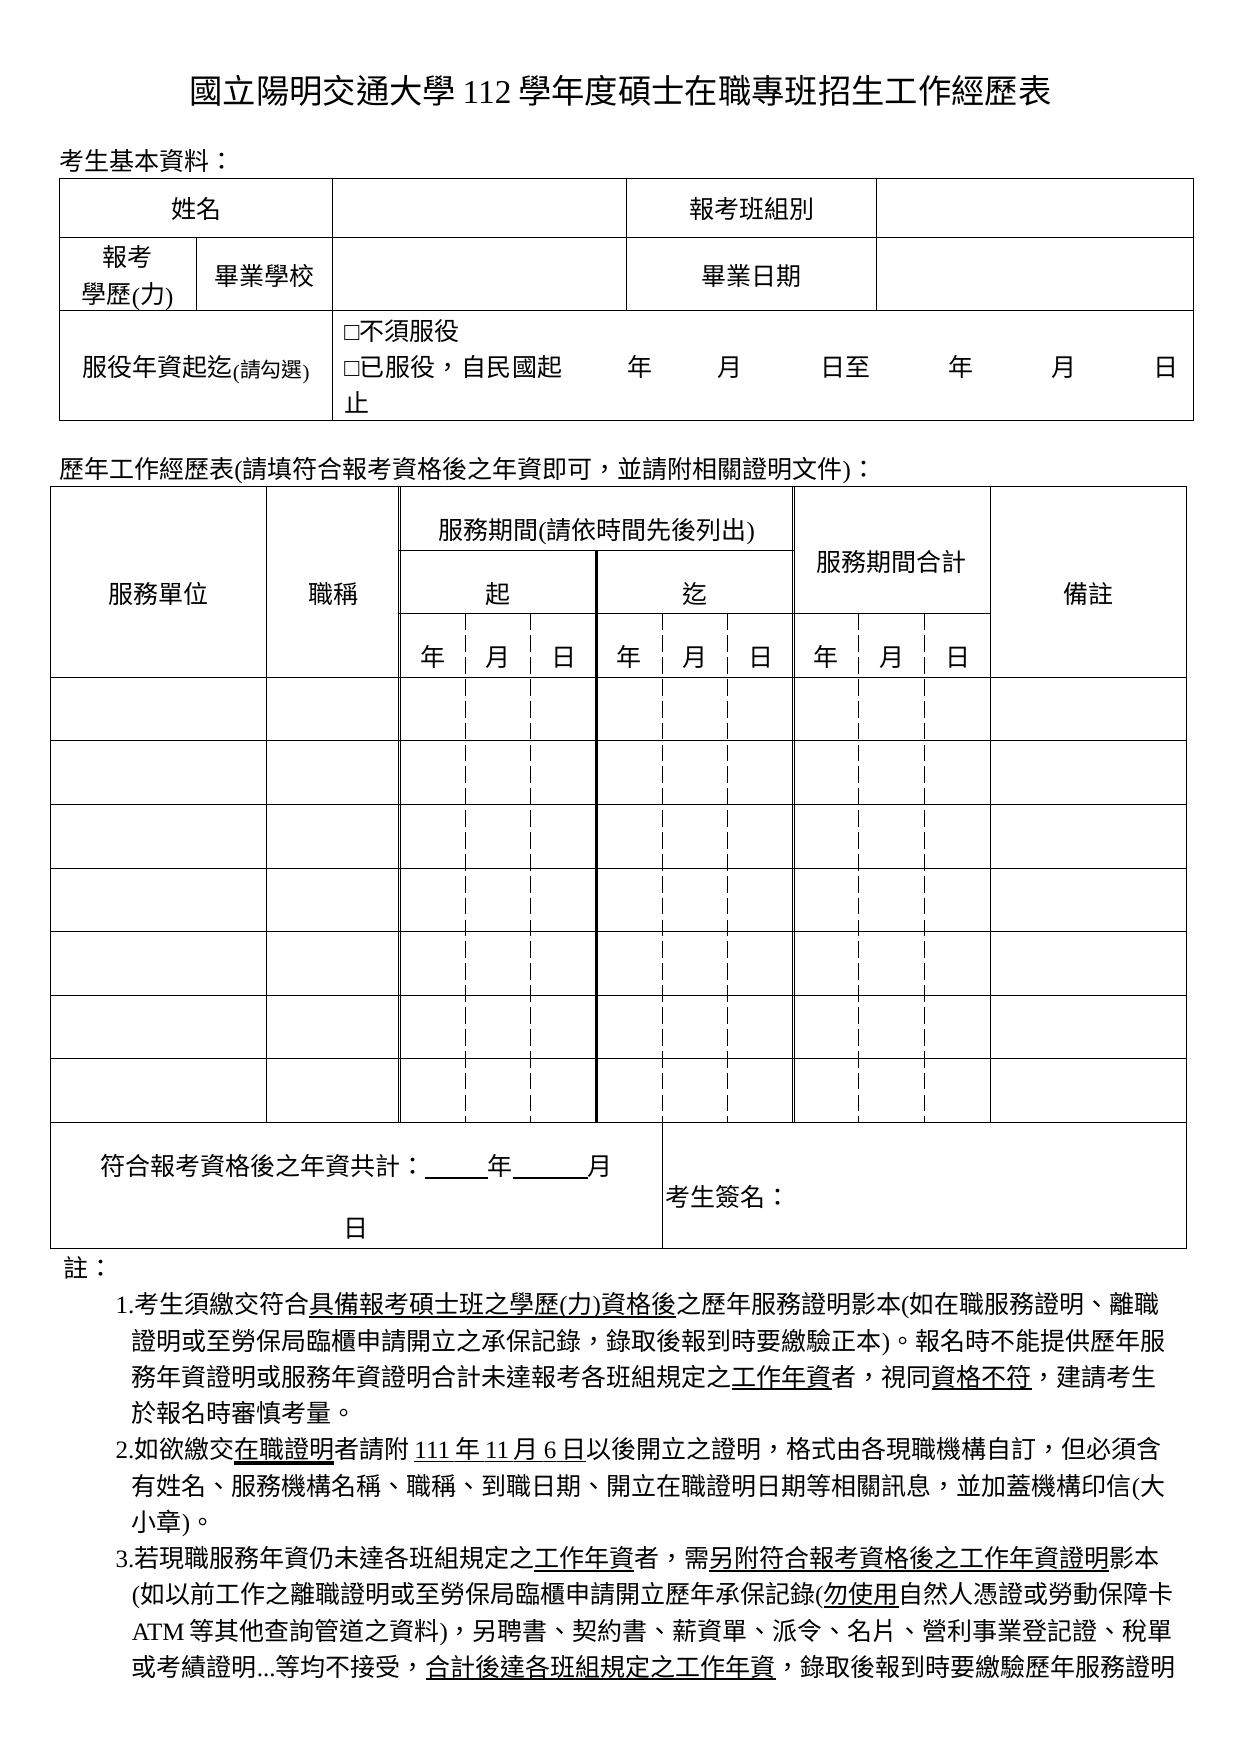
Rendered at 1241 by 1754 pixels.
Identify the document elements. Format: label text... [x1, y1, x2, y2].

table_cell [859, 741, 924, 804]
table_cell [531, 869, 595, 931]
table_cell [662, 996, 728, 1058]
table_cell [531, 996, 595, 1058]
table_cell [795, 678, 859, 740]
table_cell [728, 805, 792, 867]
table_cell 日 [728, 614, 792, 677]
table_cell 畢業學校 [197, 238, 332, 310]
table_cell 日 [925, 614, 990, 677]
table_cell [795, 741, 859, 804]
table_cell 考生簽名： [663, 1123, 1186, 1248]
table_cell [465, 678, 531, 740]
table_header 報考班組別 [627, 179, 876, 237]
table_cell [795, 996, 859, 1058]
table_cell [728, 741, 792, 804]
table_cell 報考 學歷(力) [60, 238, 196, 310]
table_cell [333, 238, 626, 310]
table_cell [267, 932, 398, 994]
table_cell [267, 996, 398, 1058]
table_cell [401, 805, 465, 867]
table_cell [925, 932, 990, 994]
table_cell [859, 932, 924, 994]
table_cell [267, 869, 398, 931]
table_cell [401, 1059, 465, 1122]
table_cell [465, 996, 531, 1058]
table_header 服務期間(請依時間先後列出) [401, 487, 792, 550]
table_header 備註 [991, 487, 1186, 677]
table_cell [728, 1059, 792, 1122]
table_cell [401, 678, 465, 740]
table_cell [991, 932, 1186, 994]
table_cell [531, 805, 595, 867]
text 1.考生須繳交符合具備報考碩士班之學歷(力)資格後之歷年服務證明影本(如在職服務證明、離職證明或至勞保局臨櫃申請開立之承保記錄，錄取後報到時要繳驗正本)。報名時不能提供歷年服務年資證明或服務年資證明合計未達報考各班組規定之工作年資者，視同資格不符，建請考生於報名時審慎考量。 [115, 1285, 1181, 1430]
table_cell [859, 678, 924, 740]
table_cell [598, 678, 662, 740]
table_cell [925, 678, 990, 740]
table_header 服務單位 [51, 487, 266, 677]
table_header [333, 179, 626, 237]
table_cell 服役年資起迄(請勾選) [60, 311, 332, 420]
table_cell [51, 741, 266, 804]
table_cell [859, 805, 924, 867]
table_cell [795, 869, 859, 931]
table_header 服務期間合計 [795, 487, 990, 613]
table_cell [51, 1059, 266, 1122]
table_cell [598, 1059, 662, 1122]
table_cell [465, 869, 531, 931]
table_header 職稱 [267, 487, 398, 677]
table_cell [531, 1059, 595, 1122]
text 2.如欲繳交在職證明者請附111年11月6日以後開立之證明，格式由各現職機構自訂，但必須含有姓名、服務機構名稱、職稱、到職日期、開立在職證明日期等相關訊息，並加蓋機構印信(大小章)。 [115, 1430, 1181, 1539]
text 考生基本資料： [59, 141, 1181, 178]
table_cell [991, 869, 1186, 931]
table_cell [401, 932, 465, 994]
table_cell [662, 741, 728, 804]
table_cell [531, 932, 595, 994]
table_cell [991, 805, 1186, 867]
table_cell [925, 869, 990, 931]
table_cell [598, 996, 662, 1058]
table_cell [859, 996, 924, 1058]
table_cell 日 [531, 614, 595, 677]
table_cell 畢業日期 [627, 238, 876, 310]
table_cell [991, 996, 1186, 1058]
table_cell [925, 1059, 990, 1122]
table_cell [662, 869, 728, 931]
table_cell [598, 932, 662, 994]
table_cell □不須服役 □已服役，自民國起 年 月 日至 年 月 日止 [333, 311, 1193, 420]
table_cell [991, 1059, 1186, 1122]
table_cell [662, 932, 728, 994]
table_cell [662, 805, 728, 867]
text 3.若現職服務年資仍未達各班組規定之工作年資者，需另附符合報考資格後之工作年資證明影本(如以前工作之離職證明或至勞保局臨櫃申請開立歷年承保記錄(勿使用自然人憑證或勞動保障卡ATM等其他查詢管道之資料)，另聘書、契約書、薪資單、派令、名片、營利事業登記證、稅單或考績證明...等均不接受，合計後達各班組規定之工作年資，錄取後報到時要繳驗歷年服務證明 [115, 1539, 1181, 1684]
text 註： [63, 1249, 1181, 1285]
table_cell [795, 805, 859, 867]
table_cell [662, 678, 728, 740]
table_cell [51, 869, 266, 931]
table_cell [267, 805, 398, 867]
table_cell [465, 932, 531, 994]
table_cell [991, 741, 1186, 804]
table_cell 迄 [598, 551, 792, 613]
table_cell 年 [795, 614, 859, 677]
table_cell [465, 1059, 531, 1122]
table_cell [51, 996, 266, 1058]
table_cell [598, 805, 662, 867]
text 歷年工作經歷表(請填符合報考資格後之年資即可，並請附相關證明文件)： [59, 450, 1181, 486]
table_cell 月 [662, 614, 728, 677]
table_cell [877, 238, 1193, 310]
table_cell [662, 1059, 728, 1122]
table_cell [267, 1059, 398, 1122]
table_cell [401, 741, 465, 804]
table_cell 月 [465, 614, 531, 677]
table_cell [991, 678, 1186, 740]
table_cell [401, 996, 465, 1058]
table_cell [728, 678, 792, 740]
table_cell 符合報考資格後之年資共計： 年 月 日 [51, 1123, 662, 1248]
table_cell [267, 741, 398, 804]
table_cell 年 [401, 614, 465, 677]
table_cell [728, 869, 792, 931]
table_cell [465, 741, 531, 804]
table_header [877, 179, 1193, 237]
table_cell [598, 741, 662, 804]
table_cell [51, 805, 266, 867]
table_cell [51, 678, 266, 740]
table_cell 月 [859, 614, 924, 677]
table_cell [728, 932, 792, 994]
table_cell [795, 932, 859, 994]
table_cell 年 [598, 614, 662, 677]
table_cell [531, 741, 595, 804]
table_cell [728, 996, 792, 1058]
table_cell [859, 1059, 924, 1122]
text 國立陽明交通大學112學年度碩士在職專班招生工作經歷表 [59, 64, 1181, 113]
table_cell [267, 678, 398, 740]
table_header 姓名 [60, 179, 332, 237]
table_cell [925, 741, 990, 804]
table_cell [465, 805, 531, 867]
table_cell [925, 996, 990, 1058]
table_cell [795, 1059, 859, 1122]
table_cell [401, 869, 465, 931]
table_cell [859, 869, 924, 931]
table_cell 起 [401, 551, 595, 613]
table_cell [598, 869, 662, 931]
table_cell [531, 678, 595, 740]
table_cell [925, 805, 990, 867]
table_cell [51, 932, 266, 994]
